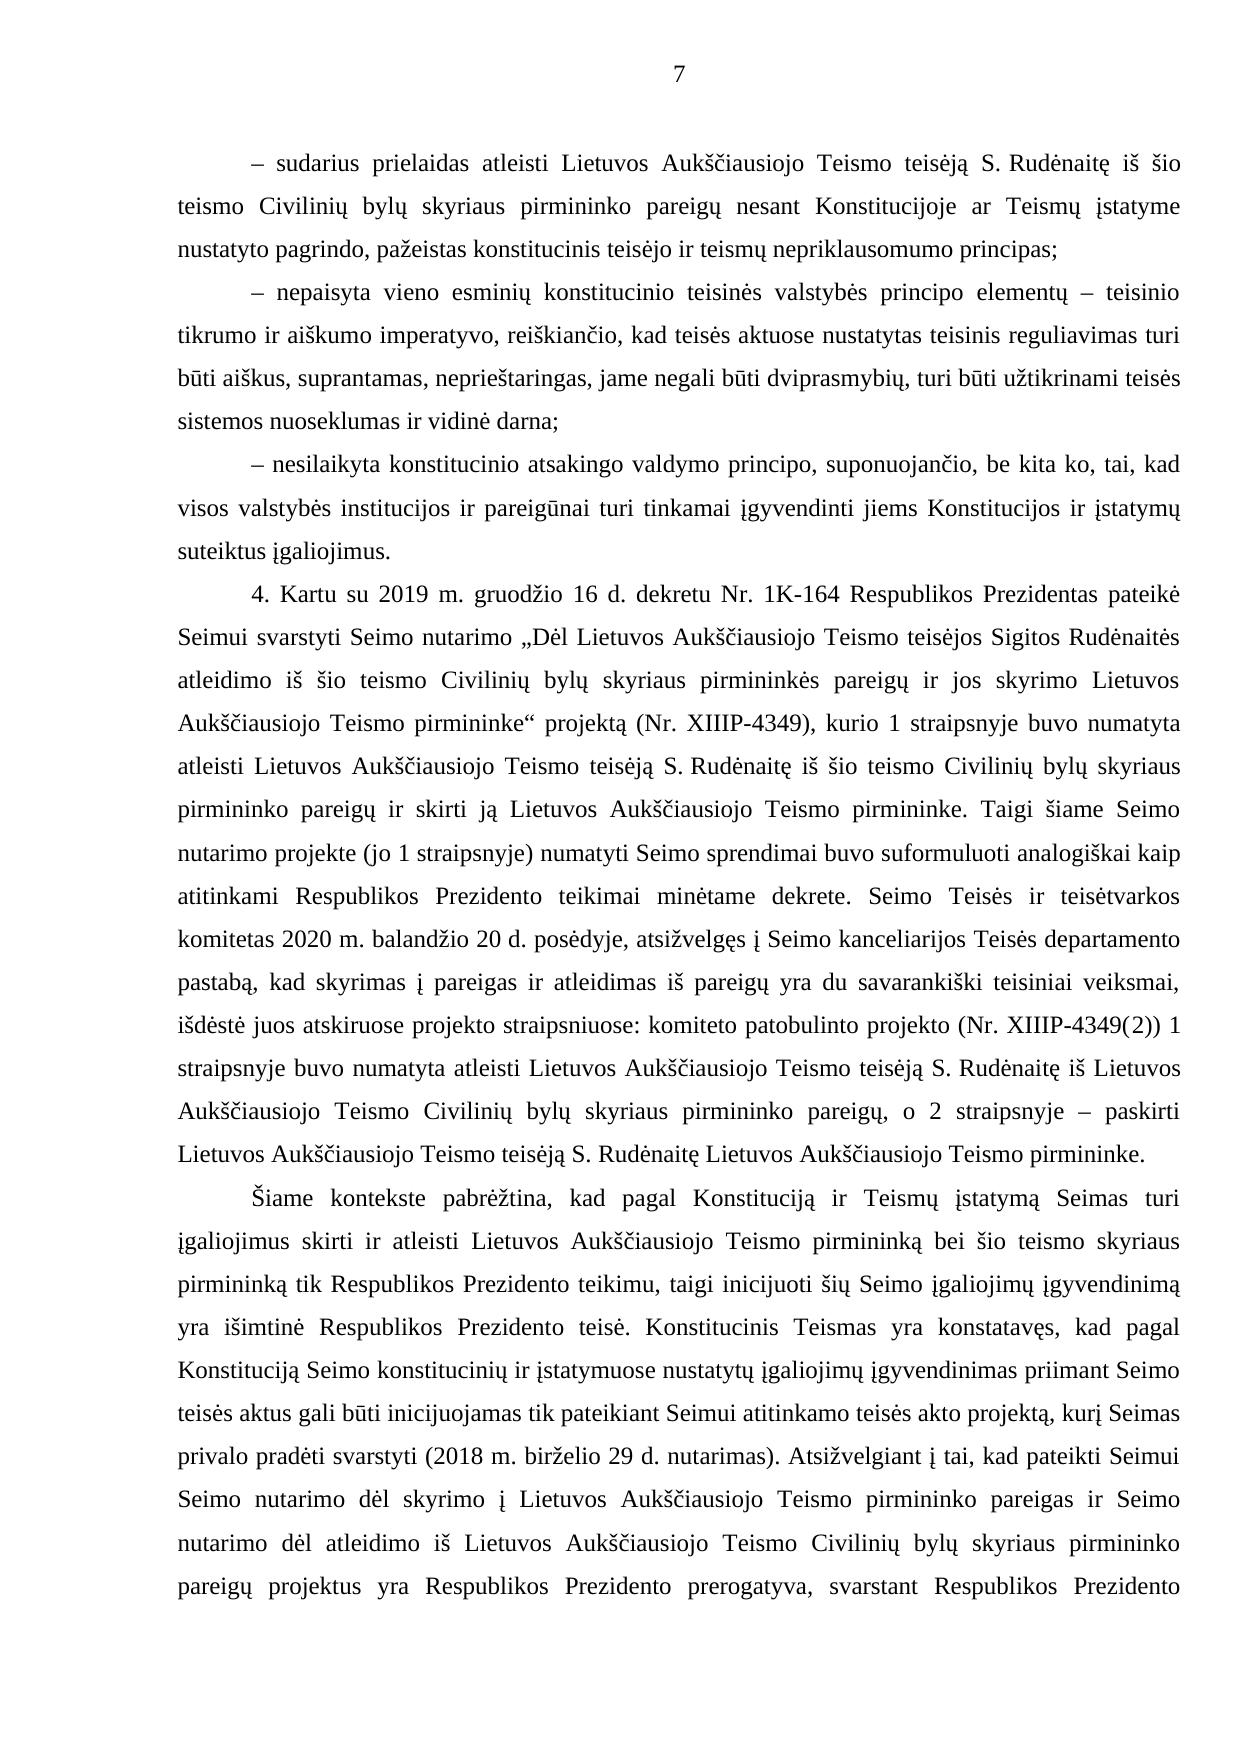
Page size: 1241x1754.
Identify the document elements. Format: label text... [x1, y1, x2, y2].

text – sudarius prielaidas atleisti Lietuvos Aukščiausiojo Teismo teisėją S. Rudėnaitę iš šio teismo Civilinių bylų skyriaus pirmininko pareigų nesant Konstitucijoje ar Teismų įstatyme nustatyto pagrindo, pažeistas konstitucinis teisėjo ir teismų nepriklausomumo principas; [177, 148, 1181, 263]
text 4. Kartu su 2019 m. gruodžio 16 d. dekretu Nr. 1K-164 Respublikos Prezidentas pateikė Seimui svarstyti Seimo nutarimo „Dėl Lietuvos Aukščiausiojo Teismo teisėjos Sigitos Rudėnaitės atleidimo iš šio teismo Civilinių bylų skyriaus pirmininkės pareigų ir jos skyrimo Lietuvos Aukščiausiojo Teismo pirmininke“ projektą (Nr. XIIIP-4349), kurio 1 straipsnyje buvo numatyta atleisti Lietuvos Aukščiausiojo Teismo teisėją S. Rudėnaitę iš šio teismo Civilinių bylų skyriaus pirmininko pareigų ir skirti ją Lietuvos Aukščiausiojo Teismo pirmininke. Taigi šiame Seimo nutarimo projekte (jo 1 straipsnyje) numatyti Seimo sprendimai buvo suformuluoti analogiškai kaip atitinkami Respublikos Prezidento teikimai minėtame dekrete. Seimo Teisės ir teisėtvarkos komitetas 2020 m. balandžio 20 d. posėdyje, atsižvelgęs į Seimo kanceliarijos Teisės departamento pastabą, kad skyrimas į pareigas ir atleidimas iš pareigų yra du savarankiški teisiniai veiksmai, išdėstė juos atskiruose projekto straipsniuose: komiteto patobulinto projekto (Nr. XIIIP-4349(2)) 1 straipsnyje buvo numatyta atleisti Lietuvos Aukščiausiojo Teismo teisėją S. Rudėnaitę iš Lietuvos Aukščiausiojo Teismo Civilinių bylų skyriaus pirmininko pareigų, o 2 straipsnyje – paskirti Lietuvos Aukščiausiojo Teismo teisėją S. Rudėnaitę Lietuvos Aukščiausiojo Teismo pirmininke. [177, 579, 1181, 1168]
text – nesilaikyta konstitucinio atsakingo valdymo principo, suponuojančio, be kita ko, tai, kad visos valstybės institucijos ir pareigūnai turi tinkamai įgyvendinti jiems Konstitucijos ir įstatymų suteiktus įgaliojimus. [177, 449, 1181, 564]
text – nepaisyta vieno esminių konstitucinio teisinės valstybės principo elementų – teisinio tikrumo ir aiškumo imperatyvo, reiškiančio, kad teisės aktuose nustatytas teisinis reguliavimas turi būti aiškus, suprantamas, neprieštaringas, jame negali būti dviprasmybių, turi būti užtikrinami teisės sistemos nuoseklumas ir vidinė darna; [177, 277, 1181, 435]
text Šiame kontekste pabrėžtina, kad pagal Konstituciją ir Teismų įstatymą Seimas turi įgaliojimus skirti ir atleisti Lietuvos Aukščiausiojo Teismo pirmininką bei šio teismo skyriaus pirmininką tik Respublikos Prezidento teikimu, taigi inicijuoti šių Seimo įgaliojimų įgyvendinimą yra išimtinė Respublikos Prezidento teisė. Konstitucinis Teismas yra konstatavęs, kad pagal Konstituciją Seimo konstitucinių ir įstatymuose nustatytų įgaliojimų įgyvendinimas priimant Seimo teisės aktus gali būti inicijuojamas tik pateikiant Seimui atitinkamo teisės akto projektą, kurį Seimas privalo pradėti svarstyti (2018 m. birželio 29 d. nutarimas). Atsižvelgiant į tai, kad pateikti Seimui Seimo nutarimo dėl skyrimo į Lietuvos Aukščiausiojo Teismo pirmininko pareigas ir Seimo nutarimo dėl atleidimo iš Lietuvos Aukščiausiojo Teismo Civilinių bylų skyriaus pirmininko pareigų projektus yra Respublikos Prezidento prerogatyva, svarstant Respublikos Prezidento [177, 1183, 1181, 1599]
